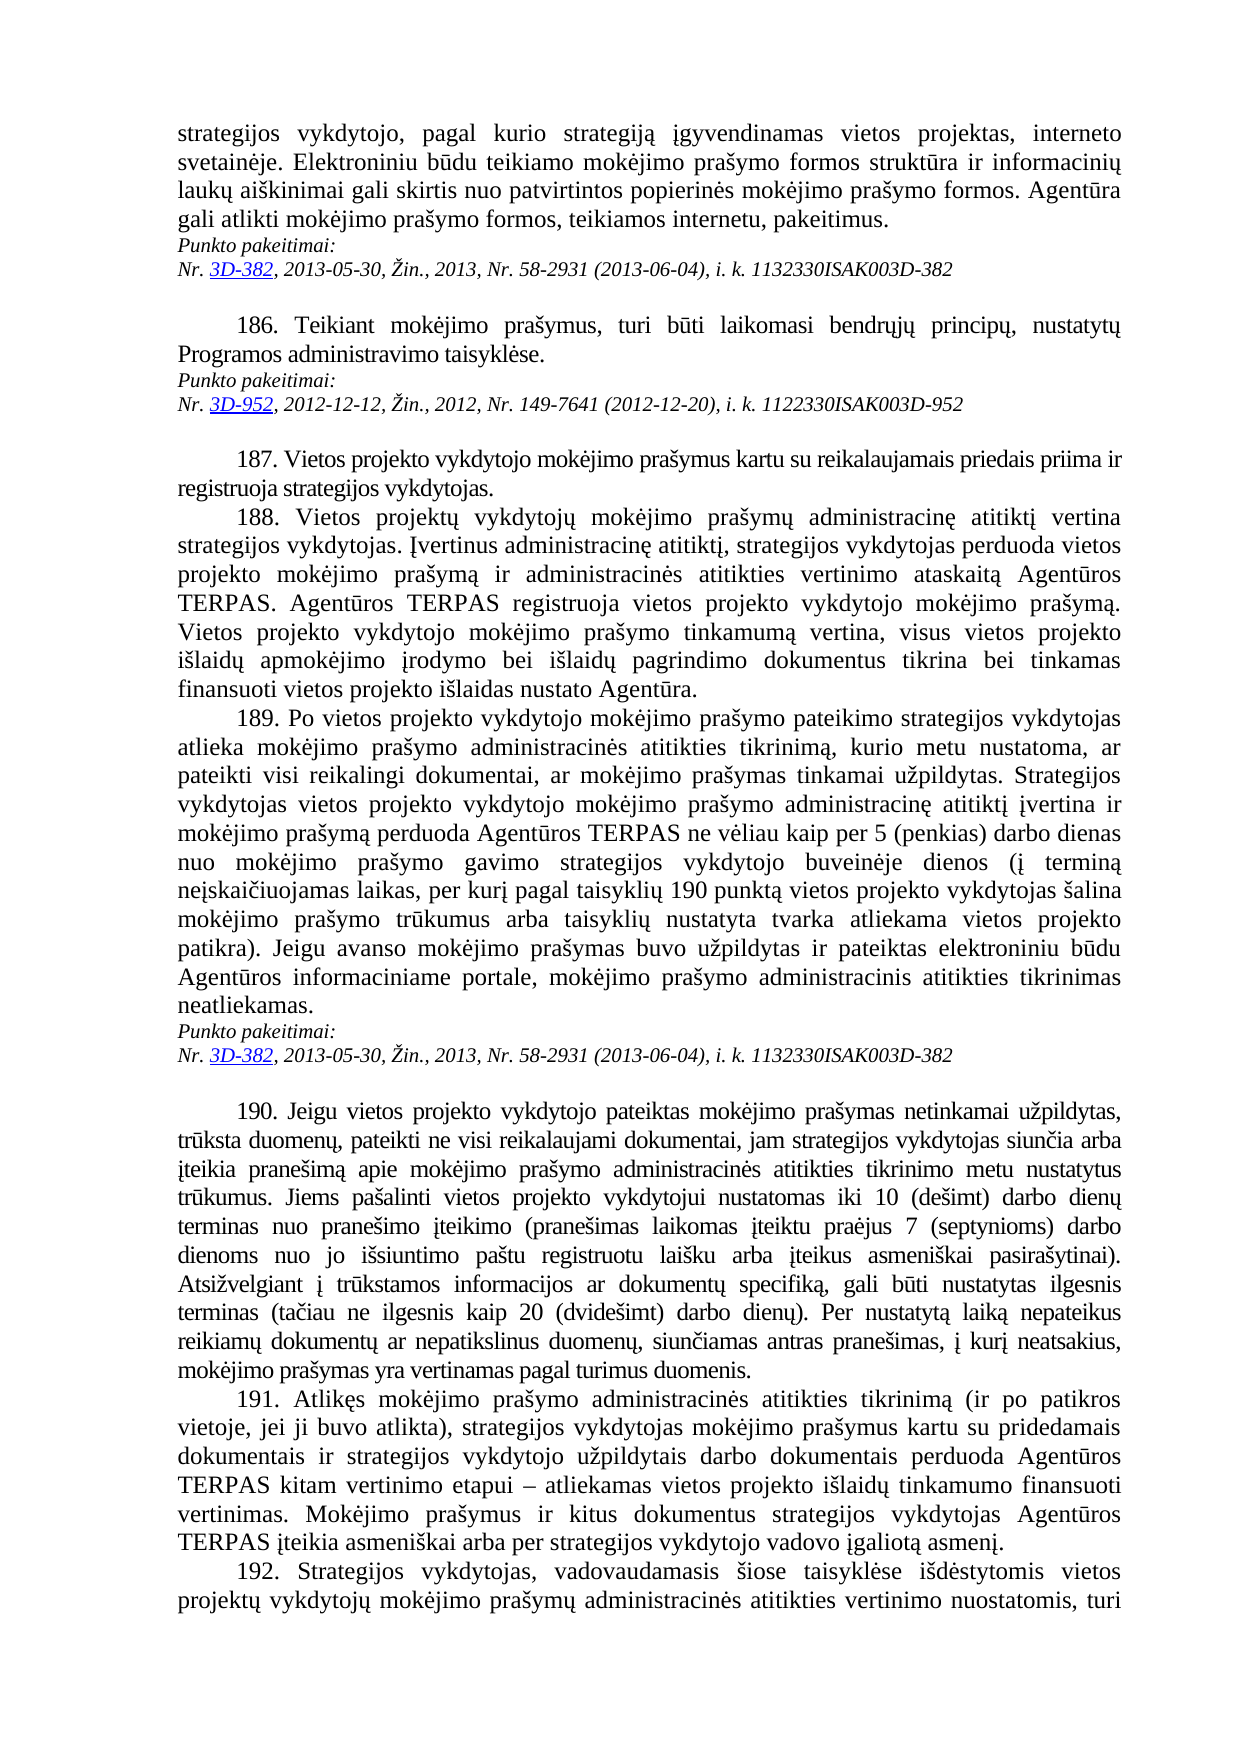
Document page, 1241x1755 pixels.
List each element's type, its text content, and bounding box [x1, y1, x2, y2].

text Nr. 3D-382, 2013-05-30, Žin., 2013, Nr. 58-2931 (2013-06-04), i. k. 1132330ISAK003D-382 [177, 257, 1122, 281]
text Nr. 3D-952, 2012-12-12, Žin., 2012, Nr. 149-7641 (2012-12-20), i. k. 1122330ISAK003D-952 [177, 392, 1122, 416]
text 187. Vietos projekto vykdytojo mokėjimo prašymus kartu su reikalaujamais priedais priima ir registruoja strategijos vykdytojas. [177, 444, 1122, 502]
text 192. Strategijos vykdytojas, vadovaudamasis šiose taisyklėse išdėstytomis vietos projektų vykdytojų mokėjimo prašymų administracinės atitikties vertinimo nuostatomis, turi [177, 1556, 1122, 1614]
text Punkto pakeitimai: [177, 233, 1122, 257]
text 190. Jeigu vietos projekto vykdytojo pateiktas mokėjimo prašymas netinkamai užpildytas, trūksta duomenų, pateikti ne visi reikalaujami dokumentai, jam strategijos vykdytojas siunčia arba įteikia pranešimą apie mokėjimo prašymo administracinės atitikties tikrinimo metu nustatytus trūkumus. Jiems pašalinti vietos projekto vykdytojui nustatomas iki 10 (dešimt) darbo dienų terminas nuo pranešimo įteikimo (pranešimas laikomas įteiktu praėjus 7 (septynioms) darbo dienoms nuo jo išsiuntimo paštu registruotu laišku arba įteikus asmeniškai pasirašytinai). Atsižvelgiant į trūkstamos informacijos ar dokumentų specifiką, gali būti nustatytas ilgesnis terminas (tačiau ne ilgesnis kaip 20 (dvidešimt) darbo dienų). Per nustatytą laiką nepateikus reikiamų dokumentų ar nepatikslinus duomenų, siunčiamas antras pranešimas, į kurį neatsakius, mokėjimo prašymas yra vertinamas pagal turimus duomenis. [177, 1096, 1122, 1384]
text strategijos vykdytojo, pagal kurio strategiją įgyvendinamas vietos projektas, interneto svetainėje. Elektroniniu būdu teikiamo mokėjimo prašymo formos struktūra ir informacinių laukų aiškinimai gali skirtis nuo patvirtintos popierinės mokėjimo prašymo formos. Agentūra gali atlikti mokėjimo prašymo formos, teikiamos internetu, pakeitimus. [177, 118, 1122, 233]
text 186. Teikiant mokėjimo prašymus, turi būti laikomasi bendrųjų principų, nustatytų Programos administravimo taisyklėse. [177, 310, 1122, 367]
text Punkto pakeitimai: [177, 367, 1122, 392]
text Nr. 3D-382, 2013-05-30, Žin., 2013, Nr. 58-2931 (2013-06-04), i. k. 1132330ISAK003D-382 [177, 1043, 1122, 1067]
text 189. Po vietos projekto vykdytojo mokėjimo prašymo pateikimo strategijos vykdytojas atlieka mokėjimo prašymo administracinės atitikties tikrinimą, kurio metu nustatoma, ar pateikti visi reikalingi dokumentai, ar mokėjimo prašymas tinkamai užpildytas. Strategijos vykdytojas vietos projekto vykdytojo mokėjimo prašymo administracinę atitiktį įvertina ir mokėjimo prašymą perduoda Agentūros TERPAS ne vėliau kaip per 5 (penkias) darbo dienas nuo mokėjimo prašymo gavimo strategijos vykdytojo buveinėje dienos (į terminą neįskaičiuojamas laikas, per kurį pagal taisyklių 190 punktą vietos projekto vykdytojas šalina mokėjimo prašymo trūkumus arba taisyklių nustatyta tvarka atliekama vietos projekto patikra). Jeigu avanso mokėjimo prašymas buvo užpildytas ir pateiktas elektroniniu būdu Agentūros informaciniame portale, mokėjimo prašymo administracinis atitikties tikrinimas neatliekamas. [177, 703, 1122, 1019]
text 188. Vietos projektų vykdytojų mokėjimo prašymų administracinę atitiktį vertina strategijos vykdytojas. Įvertinus administracinę atitiktį, strategijos vykdytojas perduoda vietos projekto mokėjimo prašymą ir administracinės atitikties vertinimo ataskaitą Agentūros TERPAS. Agentūros TERPAS registruoja vietos projekto vykdytojo mokėjimo prašymą. Vietos projekto vykdytojo mokėjimo prašymo tinkamumą vertina, visus vietos projekto išlaidų apmokėjimo įrodymo bei išlaidų pagrindimo dokumentus tikrina bei tinkamas finansuoti vietos projekto išlaidas nustato Agentūra. [177, 502, 1122, 703]
text 191. Atlikęs mokėjimo prašymo administracinės atitikties tikrinimą (ir po patikros vietoje, jei ji buvo atlikta), strategijos vykdytojas mokėjimo prašymus kartu su pridedamais dokumentais ir strategijos vykdytojo užpildytais darbo dokumentais perduoda Agentūros TERPAS kitam vertinimo etapui – atliekamas vietos projekto išlaidų tinkamumo finansuoti vertinimas. Mokėjimo prašymus ir kitus dokumentus strategijos vykdytojas Agentūros TERPAS įteikia asmeniškai arba per strategijos vykdytojo vadovo įgaliotą asmenį. [177, 1384, 1122, 1556]
text Punkto pakeitimai: [177, 1019, 1122, 1043]
